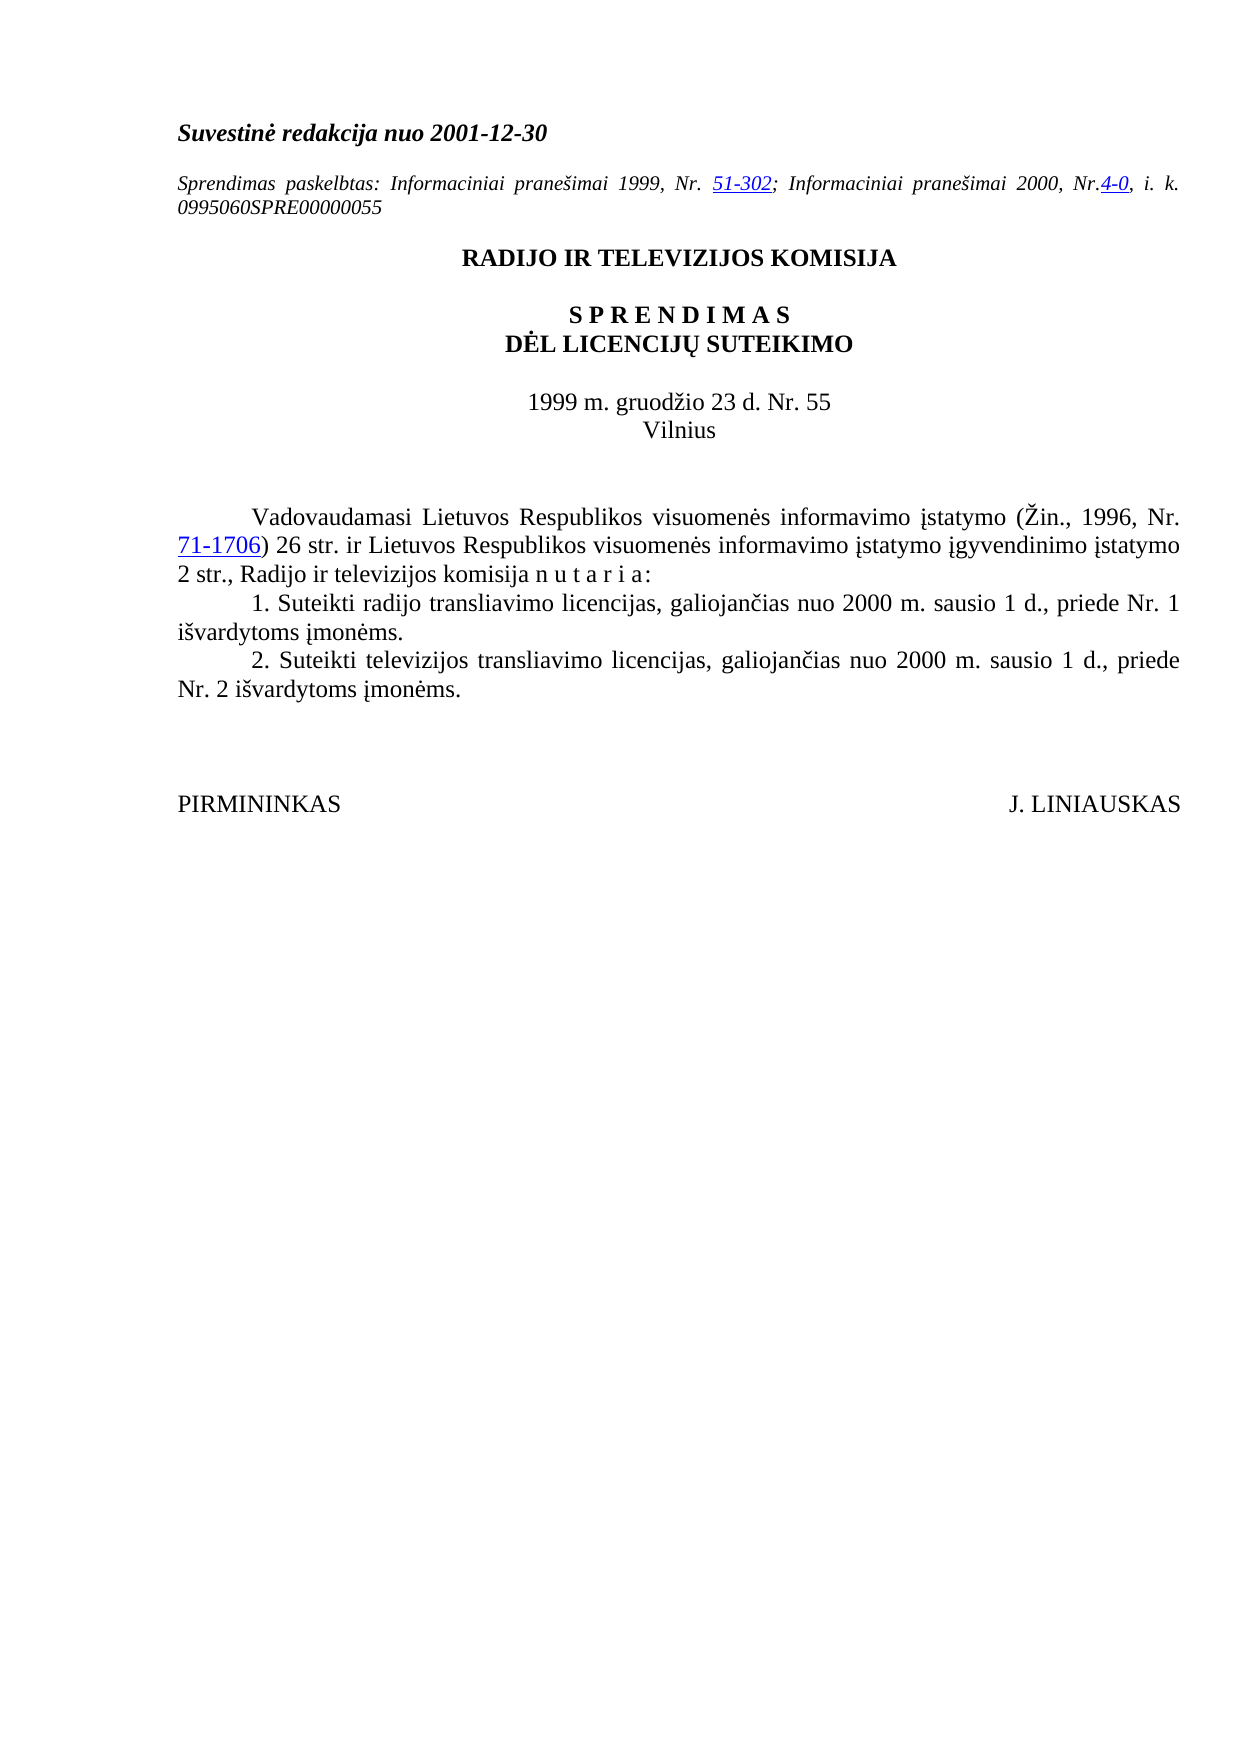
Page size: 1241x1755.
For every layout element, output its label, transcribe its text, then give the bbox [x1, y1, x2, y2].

text Vadovaudamasi Lietuvos Respublikos visuomenės informavimo įstatymo (Žin., 1996, Nr. 71-1706) 26 str. ir Lietuvos Respublikos visuomenės informavimo įstatymo įgyvendinimo įstatymo 2 str., Radijo ir televizijos komisija nutaria: [177, 502, 1181, 588]
text RADIJO IR TELEVIZIJOS KOMISIJA [177, 243, 1181, 272]
text Sprendimas paskelbtas: Informaciniai pranešimai 1999, Nr. 51-302; Informaciniai pranešimai 2000, Nr.4-0, i. k. 0995060SPRE00000055 [177, 171, 1181, 219]
text Suvestinė redakcija nuo 2001-12-30 [177, 118, 1181, 147]
text S P R E N D I M A S [177, 301, 1181, 329]
text 1999 m. gruodžio 23 d. Nr. 55 [177, 387, 1181, 416]
text 1. Suteikti radijo transliavimo licencijas, galiojančias nuo 2000 m. sausio 1 d., priede Nr. 1 išvardytoms įmonėms. [177, 588, 1181, 646]
text 2. Suteikti televizijos transliavimo licencijas, galiojančias nuo 2000 m. sausio 1 d., priede Nr. 2 išvardytoms įmonėms. [177, 646, 1181, 703]
text DĖL LICENCIJŲ SUTEIKIMO [177, 329, 1181, 358]
text Vilnius [177, 416, 1181, 444]
text PIRMININKAS J. LINIAUSKAS [177, 789, 1181, 818]
